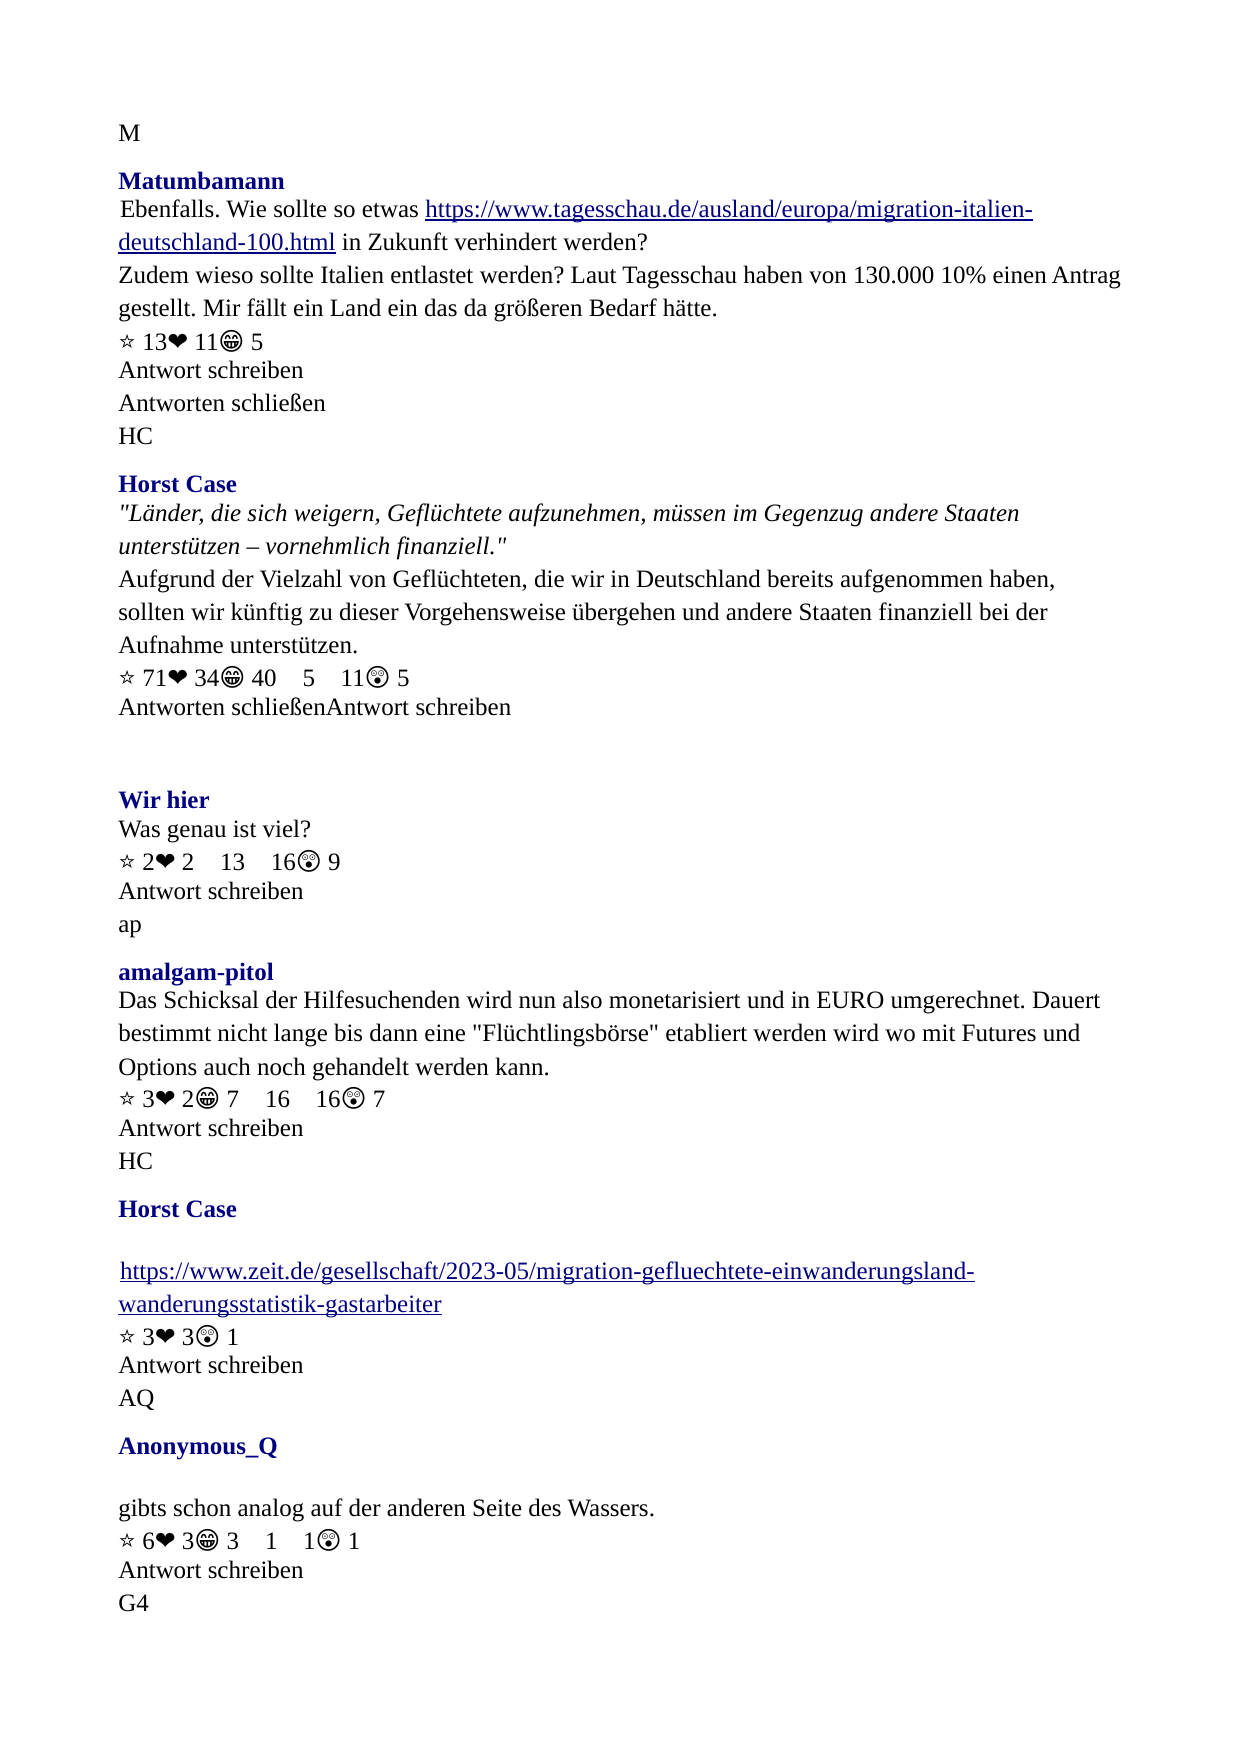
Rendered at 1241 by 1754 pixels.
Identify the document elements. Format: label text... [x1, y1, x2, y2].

text ⭐️ 3❤️ 3😲 1 [118, 1322, 1122, 1351]
text G4 [118, 1588, 1122, 1616]
text Ebenfalls. Wie sollte so etwas https://www.tagesschau.de/ausland/europa/migration-italien-deutschland-100.html in Zukunft verhindert werden? [118, 194, 1122, 256]
text AQ [118, 1383, 1122, 1412]
text gibts schon analog auf der anderen Seite des Wassers. [118, 1493, 1122, 1522]
text M [118, 118, 1122, 147]
subtitle amalgam-pitol [118, 957, 1122, 986]
text Was genau ist viel? [118, 814, 1122, 843]
subtitle Horst Case [118, 1194, 1122, 1223]
text Antwort schreiben [118, 1555, 1122, 1583]
text ⭐️ 13❤️ 11😁 5 [118, 327, 1122, 355]
text Zudem wieso sollte Italien entlastet werden? Laut Tagesschau haben von 130.000 10% einen Antrag gestellt. Mir fällt ein Land ein das da größeren Bedarf hätte. [118, 261, 1122, 322]
text "Länder, die sich weigern, Geflüchtete aufzunehmen, müssen im Gegenzug andere Staaten unterstützen – vornehmlich finanziell." [118, 498, 1122, 559]
text Antworten schließen [118, 388, 1122, 417]
subtitle Anonymous_Q [118, 1431, 1122, 1460]
text ⭐️ 71❤️ 34😁 40🙁 5🤨 11😲 5 [118, 663, 1122, 692]
text ap [118, 909, 1122, 938]
subtitle Horst Case [118, 469, 1122, 498]
text Antwort schreiben [118, 876, 1122, 905]
text Antwort schreiben [118, 355, 1122, 384]
text HC [118, 1146, 1122, 1175]
subtitle Matumbamann [118, 166, 1122, 194]
text Antwort schreiben [118, 1113, 1122, 1142]
text Das Schicksal der Hilfesuchenden wird nun also monetarisiert und in EURO umgerechnet. Dauert bestimmt nicht lange bis dann eine "Flüchtlingsbörse" etabliert werden wird wo mit Futures und Options auch noch gehandelt werden kann. [118, 986, 1122, 1080]
text HC [118, 421, 1122, 450]
text https://www.zeit.de/gesellschaft/2023-05/migration-gefluechtete-einwanderungsland-wanderungsstatistik-gastarbeiter [118, 1256, 1122, 1317]
text ⭐️ 6❤️ 3😁 3🙁 1🤨 1😲 1 [118, 1526, 1122, 1555]
text Antwort schreiben [118, 1351, 1122, 1379]
subtitle Wir hier [118, 786, 1122, 814]
text ⭐️ 3❤️ 2😁 7🙁 16🤨 16😲 7 [118, 1084, 1122, 1113]
text ⭐️ 2❤️ 2🙁 13🤨 16😲 9 [118, 847, 1122, 876]
text Aufgrund der Vielzahl von Geflüchteten, die wir in Deutschland bereits aufgenommen haben, sollten wir künftig zu dieser Vorgehensweise übergehen und andere Staaten finanziell bei der Aufnahme unterstützen. [118, 564, 1122, 658]
text Antworten schließenAntwort schreiben [118, 692, 1122, 720]
